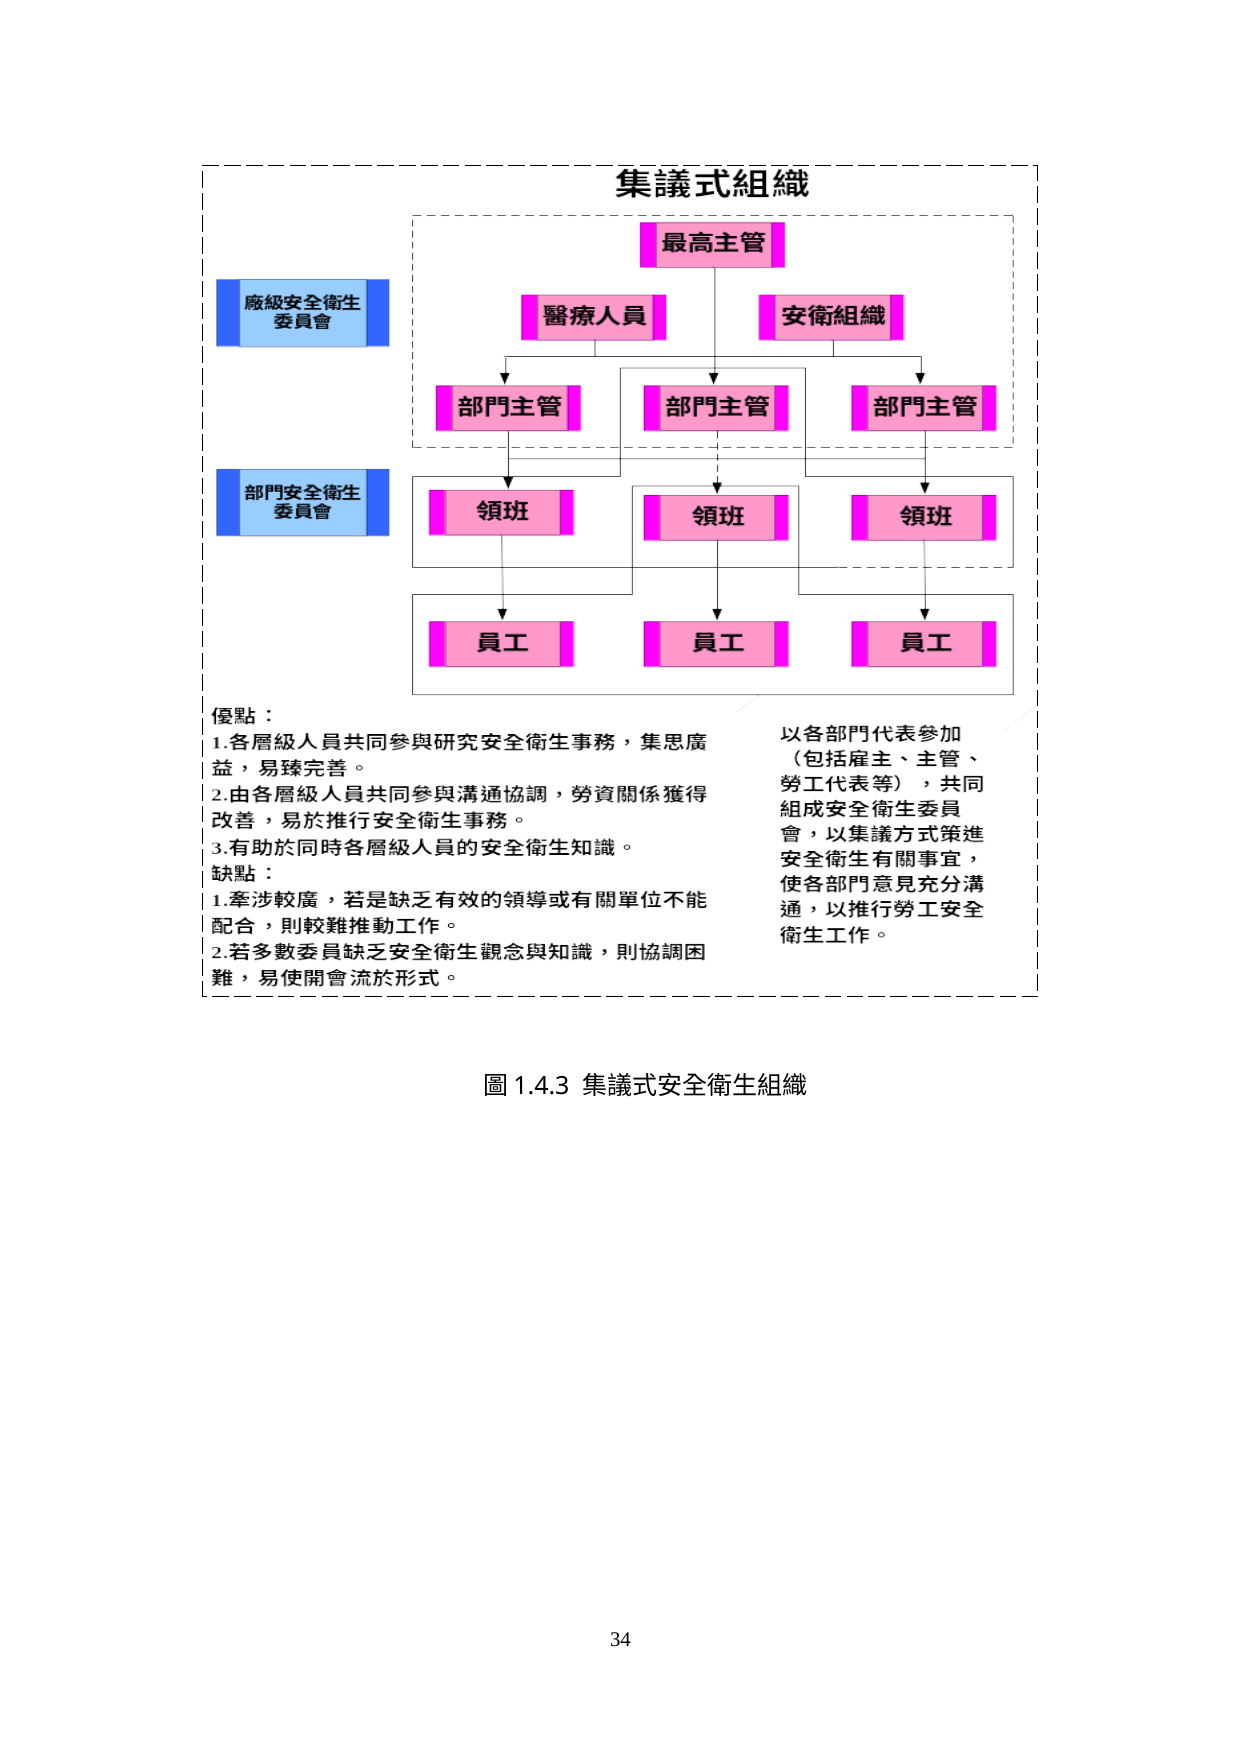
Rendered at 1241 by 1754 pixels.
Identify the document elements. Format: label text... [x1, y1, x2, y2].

text 圖1.4.3 集議式安全衛生組織 [198, 1064, 1092, 1102]
